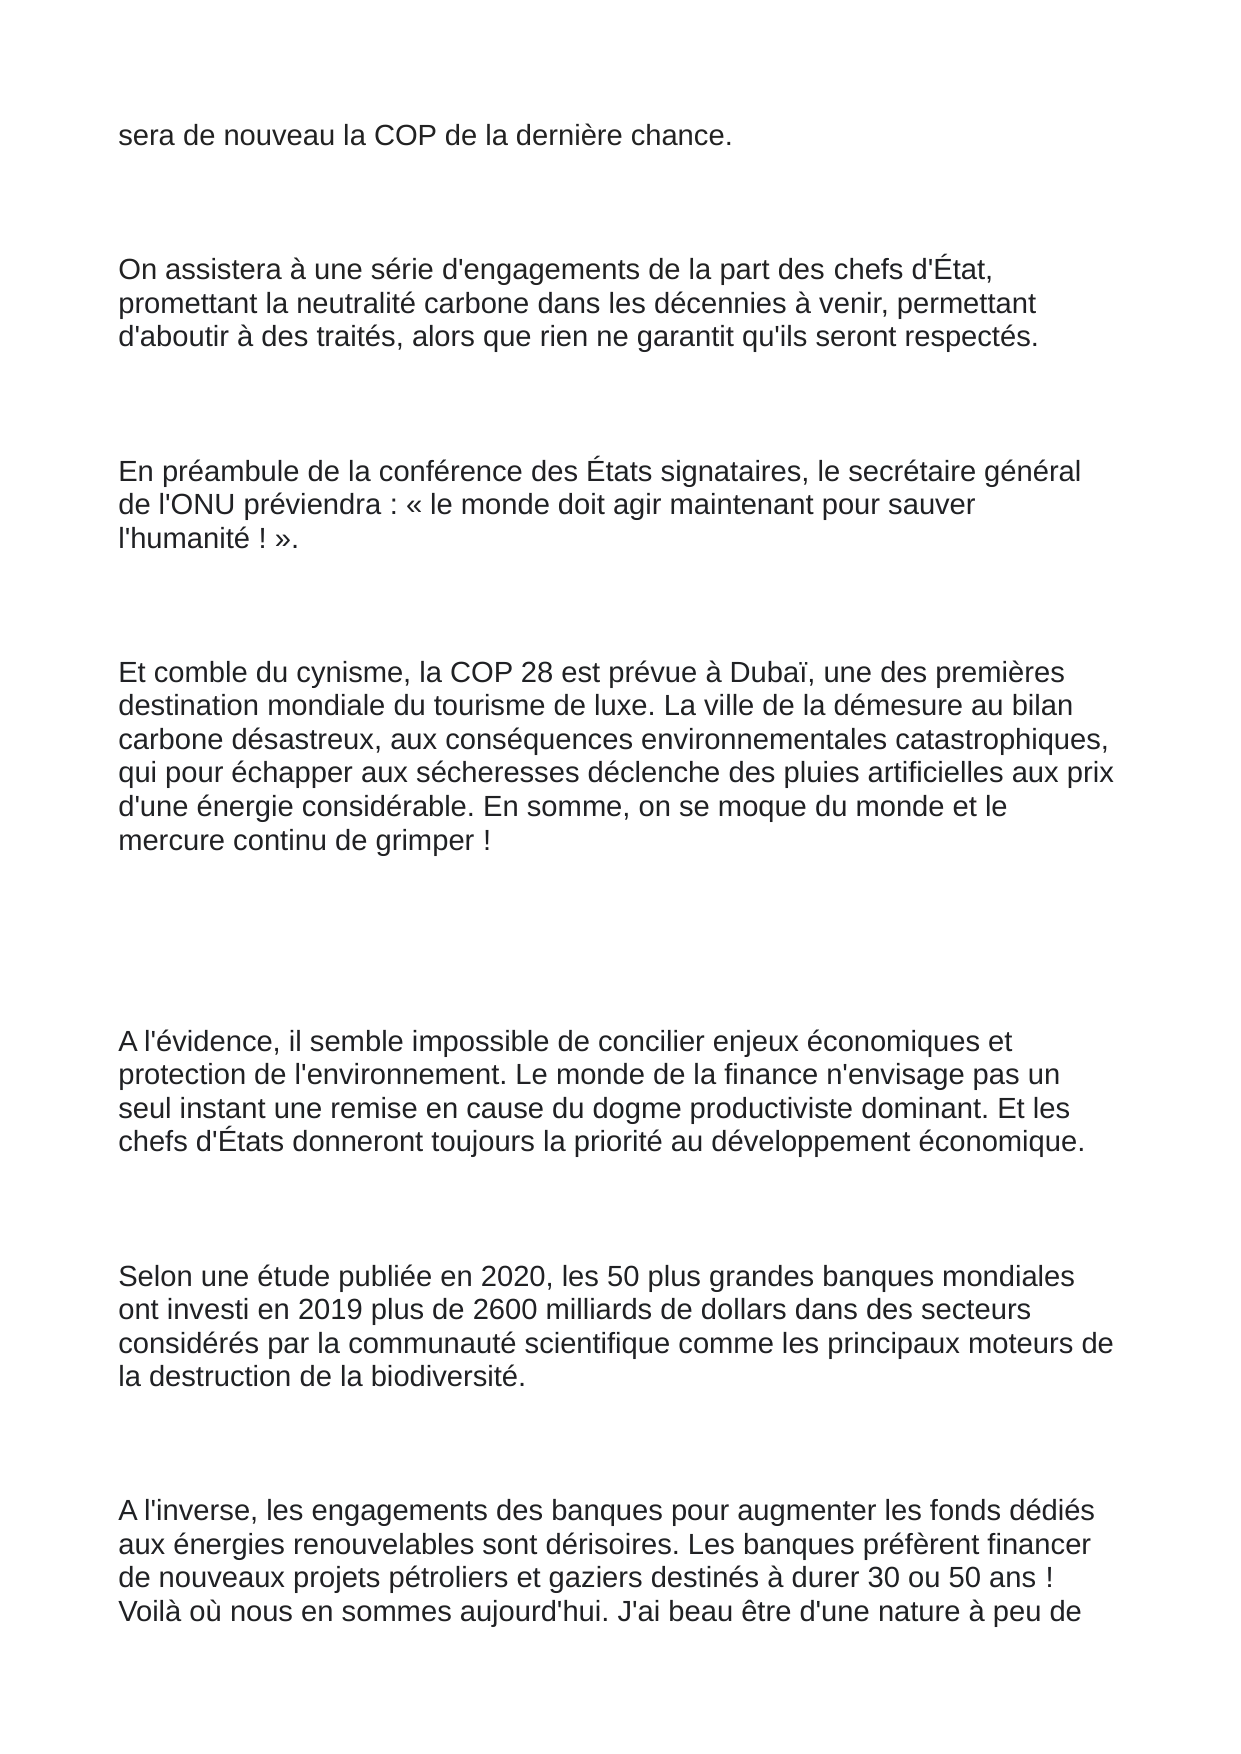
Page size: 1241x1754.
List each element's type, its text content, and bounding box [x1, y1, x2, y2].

text A l'évidence, il semble impossible de concilier enjeux économiques et protection de l'environnement. Le monde de la finance n'envisage pas un seul instant une remise en cause du dogme productiviste dominant. Et les chefs d'États donneront toujours la priorité au développement économique. [118, 1024, 1122, 1158]
text A l'inverse, les engagements des banques pour augmenter les fonds dédiés aux énergies renouvelables sont dérisoires. Les banques préfèrent financer de nouveaux projets pétroliers et gaziers destinés à durer 30 ou 50 ans ! Voilà où nous en sommes aujourd'hui. J'ai beau être d'une nature à peu de [118, 1493, 1122, 1627]
text Selon une étude publiée en 2020, les 50 plus grandes banques mondiales ont investi en 2019 plus de 2600 milliards de dollars dans des secteurs considérés par la communauté scientifique comme les principaux moteurs de la destruction de la biodiversité. [118, 1258, 1122, 1393]
text En préambule de la conférence des États signataires, le secrétaire général de l'ONU préviendra : « le monde doit agir maintenant pour sauver l'humanité ! ». [118, 453, 1122, 554]
text Et comble du cynisme, la COP 28 est prévue à Dubaï, une des premières destination mondiale du tourisme de luxe. La ville de la démesure au bilan carbone désastreux, aux conséquences environnementales catastrophiques, qui pour échapper aux sécheresses déclenche des pluies artificielles aux prix d'une énergie considérable. En somme, on se moque du monde et le mercure continu de grimper ! [118, 655, 1122, 856]
text On assistera à une série d'engagements de la part des chefs d'État, promettant la neutralité carbone dans les décennies à venir, permettant d'aboutir à des traités, alors que rien ne garantit qu'ils seront respectés. [118, 252, 1122, 353]
text sera de nouveau la COP de la dernière chance. [118, 118, 1122, 152]
